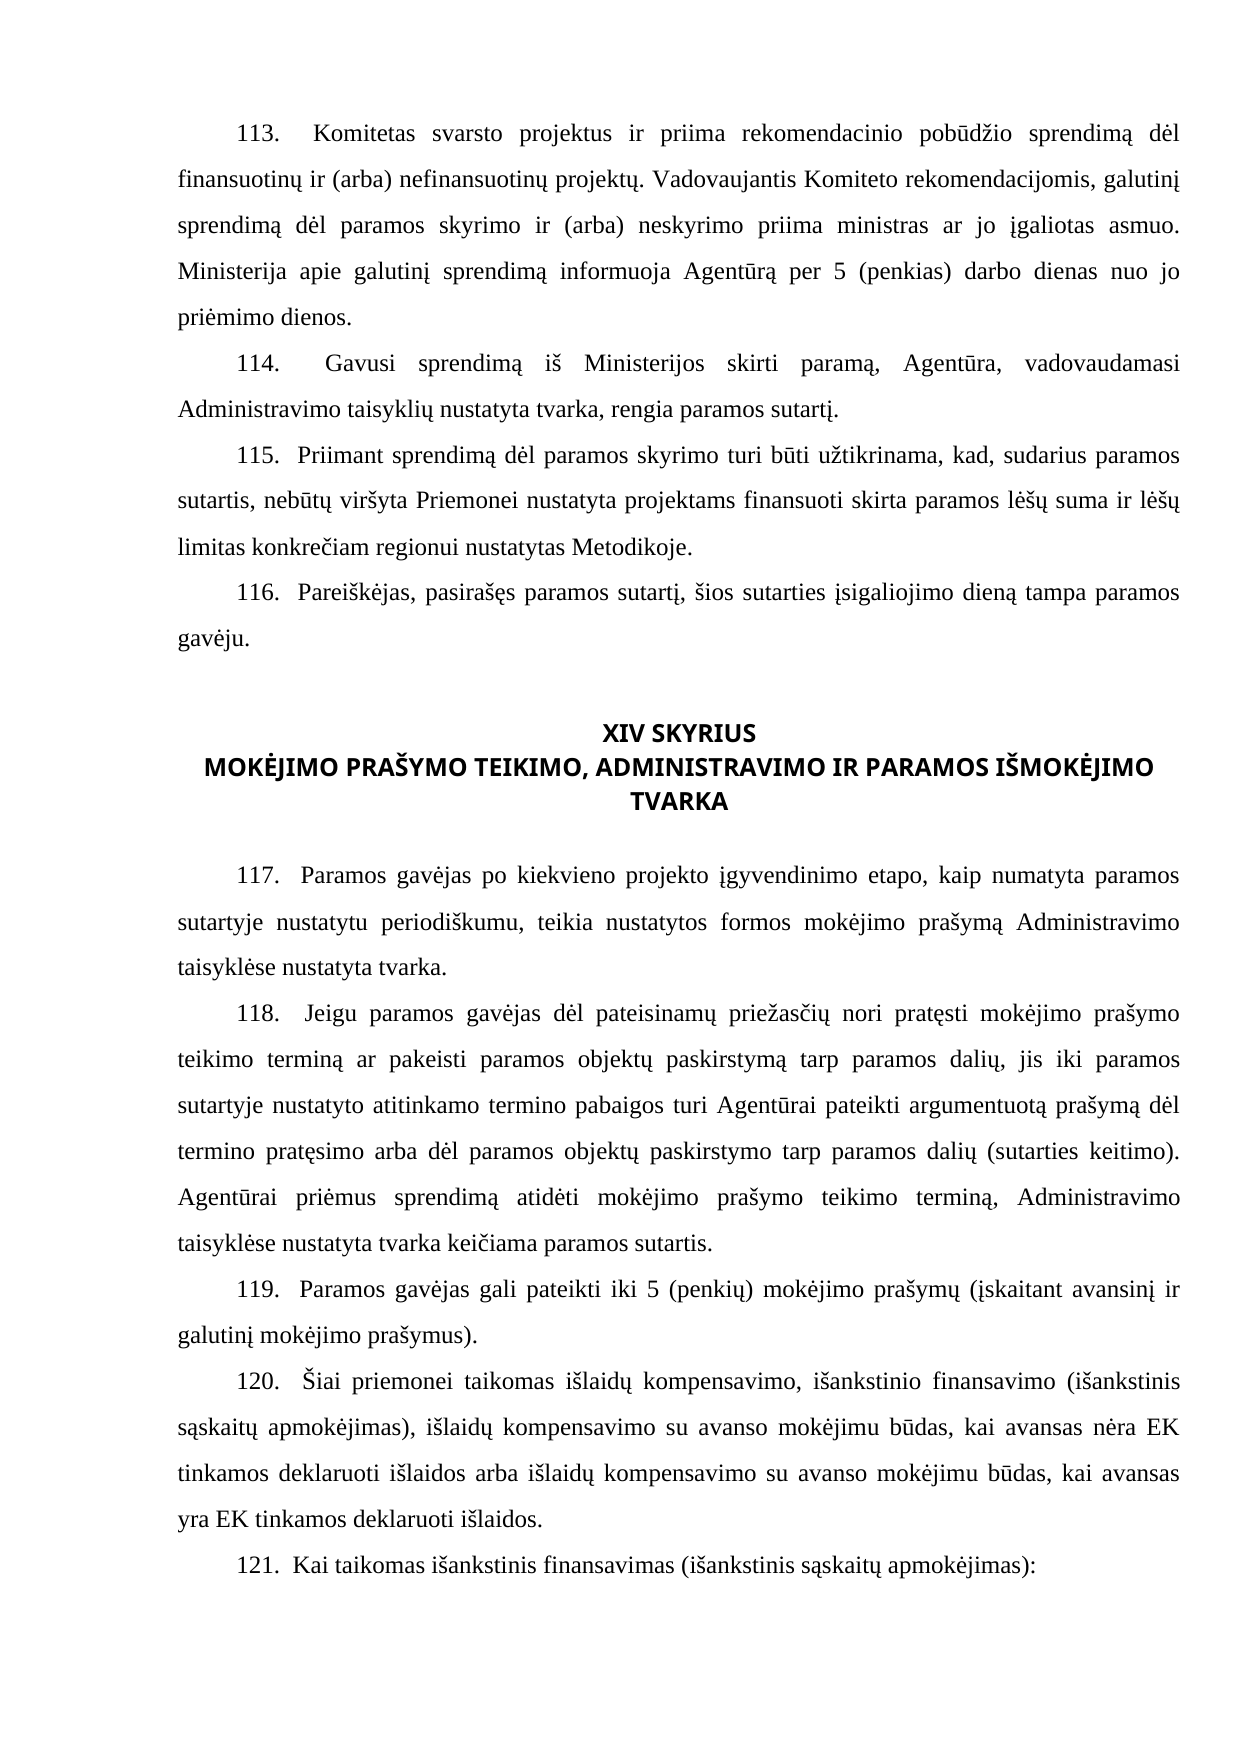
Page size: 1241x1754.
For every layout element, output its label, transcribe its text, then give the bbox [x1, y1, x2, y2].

text 113. Komitetas svarsto projektus ir priima rekomendacinio pobūdžio sprendimą dėl finansuotinų ir (arba) nefinansuotinų projektų. Vadovaujantis Komiteto rekomendacijomis, galutinį sprendimą dėl paramos skyrimo ir (arba) neskyrimo priima ministras ar jo įgaliotas asmuo. Ministerija apie galutinį sprendimą informuoja Agentūrą per 5 (penkias) darbo dienas nuo jo priėmimo dienos. [177, 118, 1181, 331]
text MOKĖJIMO PRAŠYMO TEIKIMO, ADMINISTRAVIMO IR PARAMOS IŠMOKĖJIMO TVARKA [177, 749, 1181, 817]
text 117. Paramos gavėjas po kiekvieno projekto įgyvendinimo etapo, kaip numatyta paramos sutartyje nustatytu periodiškumu, teikia nustatytos formos mokėjimo prašymą Administravimo taisyklėse nustatyta tvarka. [177, 861, 1181, 981]
text 118. Jeigu paramos gavėjas dėl pateisinamų priežasčių nori pratęsti mokėjimo prašymo teikimo terminą ar pakeisti paramos objektų paskirstymą tarp paramos dalių, jis iki paramos sutartyje nustatyto atitinkamo termino pabaigos turi Agentūrai pateikti argumentuotą prašymą dėl termino pratęsimo arba dėl paramos objektų paskirstymo tarp paramos dalių (sutarties keitimo). Agentūrai priėmus sprendimą atidėti mokėjimo prašymo teikimo terminą, Administravimo taisyklėse nustatyta tvarka keičiama paramos sutartis. [177, 998, 1181, 1257]
text 121. Kai taikomas išankstinis finansavimas (išankstinis sąskaitų apmokėjimas): [177, 1550, 1181, 1578]
text 115. Priimant sprendimą dėl paramos skyrimo turi būti užtikrinama, kad, sudarius paramos sutartis, nebūtų viršyta Priemonei nustatyta projektams finansuoti skirta paramos lėšų suma ir lėšų limitas konkrečiam regionui nustatytas Metodikoje. [177, 440, 1181, 560]
text XIV SKYRIUS [177, 715, 1181, 749]
text 114. Gavusi sprendimą iš Ministerijos skirti paramą, Agentūra, vadovaudamasi Administravimo taisyklių nustatyta tvarka, rengia paramos sutartį. [177, 348, 1181, 422]
text 120. Šiai priemonei taikomas išlaidų kompensavimo, išankstinio finansavimo (išankstinis sąskaitų apmokėjimas), išlaidų kompensavimo su avanso mokėjimu būdas, kai avansas nėra EK tinkamos deklaruoti išlaidos arba išlaidų kompensavimo su avanso mokėjimu būdas, kai avansas yra EK tinkamos deklaruoti išlaidos. [177, 1366, 1181, 1532]
text 119. Paramos gavėjas gali pateikti iki 5 (penkių) mokėjimo prašymų (įskaitant avansinį ir galutinį mokėjimo prašymus). [177, 1274, 1181, 1349]
text 116. Pareiškėjas, pasirašęs paramos sutartį, šios sutarties įsigaliojimo dieną tampa paramos gavėju. [177, 577, 1181, 652]
